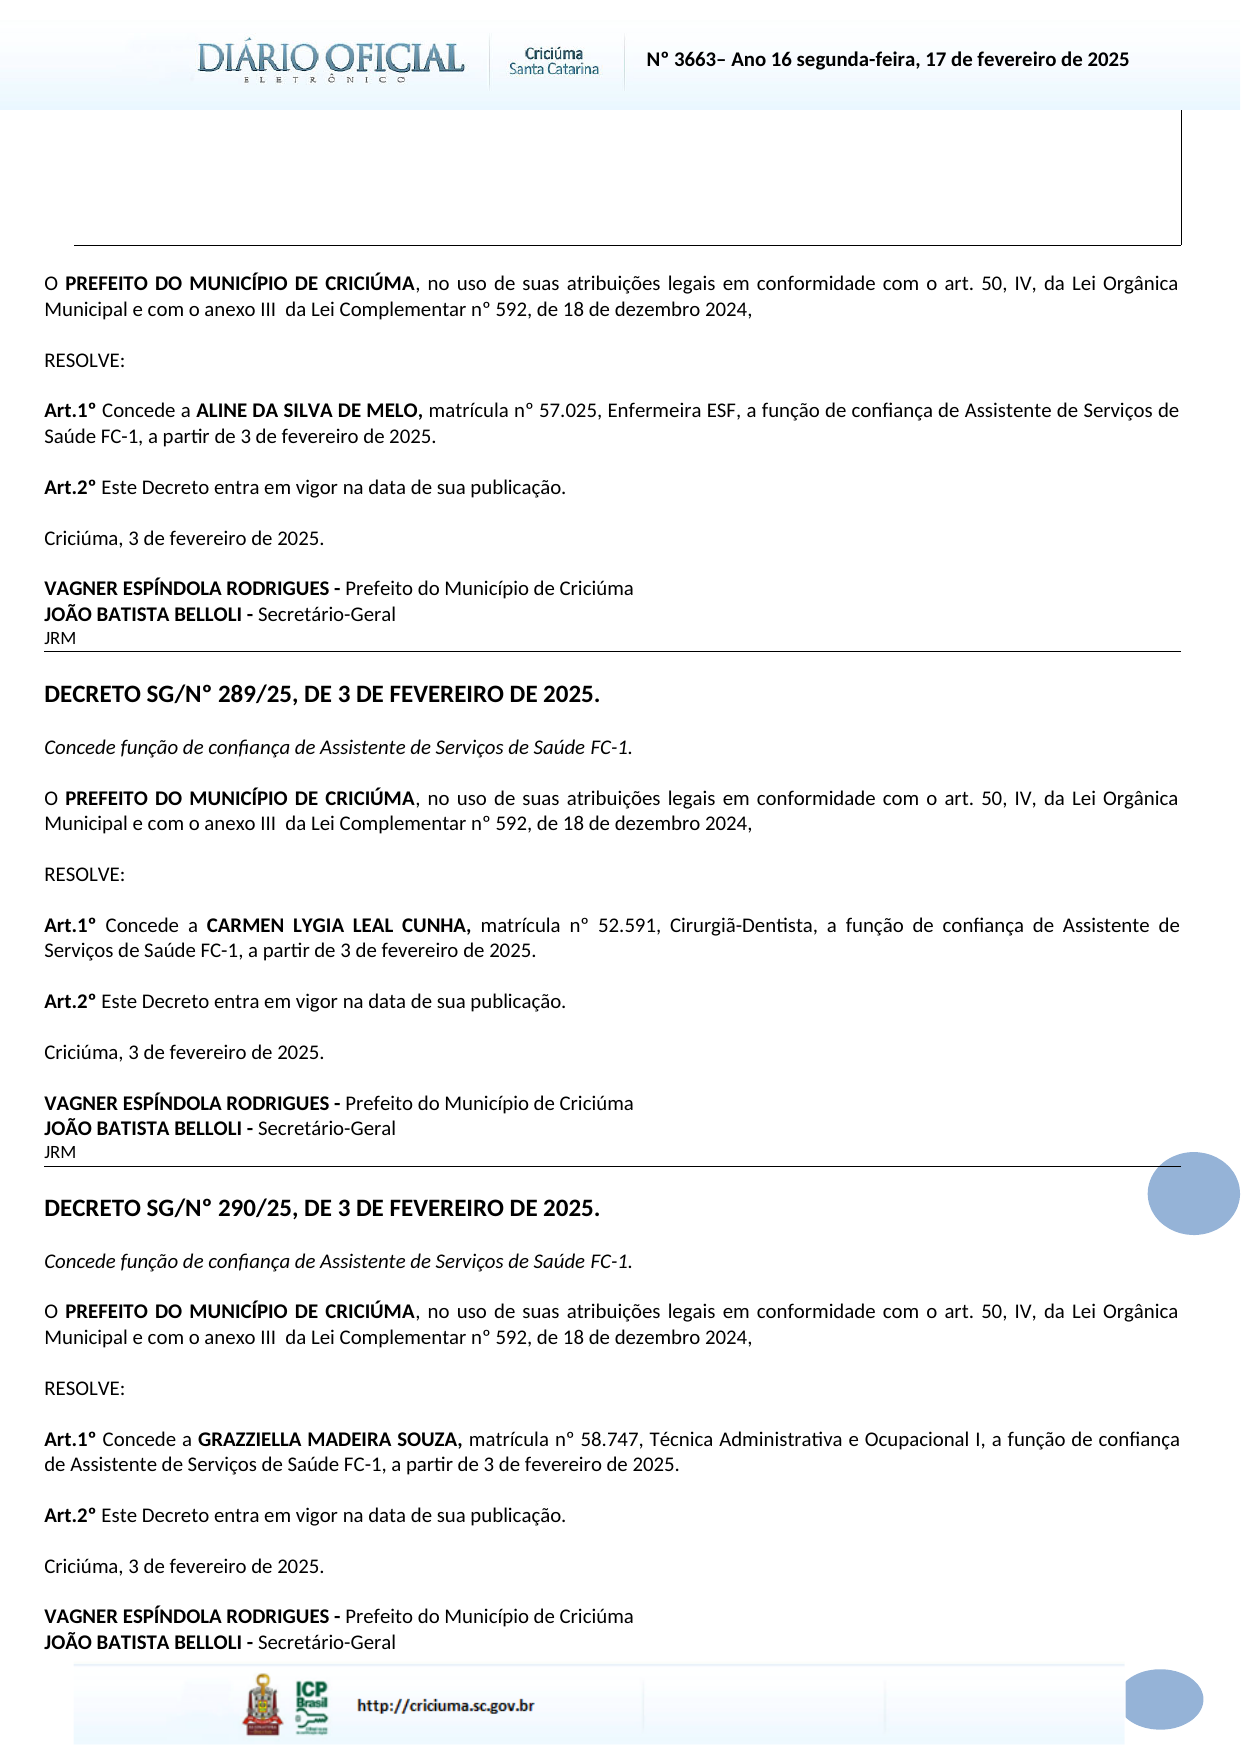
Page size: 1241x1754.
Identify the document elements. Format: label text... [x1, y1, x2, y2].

text Concede função de confiança de Assistente de Serviços de Saúde FC-1. [44, 1248, 1181, 1273]
text RESOLVE: [44, 1375, 1181, 1400]
text VAGNER ESPÍNDOLA RODRIGUES - Prefeito do Município de Criciúma [44, 576, 1181, 601]
text Concede função de confiança de Assistente de Serviços de Saúde FC-1. [44, 734, 1181, 759]
text RESOLVE: [44, 347, 1181, 372]
text VAGNER ESPÍNDOLA RODRIGUES - Prefeito do Município de Criciúma [44, 1604, 1181, 1629]
text Art.2º Este Decreto entra em vigor na data de sua publicação. [44, 474, 1181, 499]
text DECRETO SG/Nº 290/25, DE 3 DE FEVEREIRO DE 2025. [44, 1192, 1159, 1222]
text Criciúma, 3 de fevereiro de 2025. [44, 525, 1181, 550]
text Art.1º Concede a ALINE DA SILVA DE MELO, matrícula nº 57.025, Enfermeira ESF, a função de confiança de Assistente de Serviços de Saúde FC-1, a partir de 3 de fevereiro de 2025. [44, 398, 1181, 448]
text O PREFEITO DO MUNICÍPIO DE CRICIÚMA, no uso de suas atribuições legais em conformidade com o art. 50, IV, da Lei Orgânica Municipal e com o anexo III da Lei Complementar nº 592, de 18 de dezembro 2024, [44, 271, 1181, 321]
text DECRETO SG/Nº 289/25, DE 3 DE FEVEREIRO DE 2025. [44, 678, 1181, 708]
text O PREFEITO DO MUNICÍPIO DE CRICIÚMA, no uso de suas atribuições legais em conformidade com o art. 50, IV, da Lei Orgânica Municipal e com o anexo III da Lei Complementar nº 592, de 18 de dezembro 2024, [44, 785, 1181, 836]
text RESOLVE: [44, 861, 1181, 886]
text Art.2º Este Decreto entra em vigor na data de sua publicação. [44, 1502, 1181, 1527]
text Art.1º Concede a GRAZZIELLA MADEIRA SOUZA, matrícula nº 58.747, Técnica Administrativa e Ocupacional I, a função de confiança de Assistente de Serviços de Saúde FC-1, a partir de 3 de fevereiro de 2025. [44, 1426, 1181, 1477]
text Criciúma, 3 de fevereiro de 2025. [44, 1553, 1181, 1578]
text Criciúma, 3 de fevereiro de 2025. [44, 1039, 1181, 1064]
text JRM [44, 626, 1181, 651]
text JOÃO BATISTA BELLOLI - Secretário-Geral [44, 1115, 1181, 1141]
text O PREFEITO DO MUNICÍPIO DE CRICIÚMA, no uso de suas atribuições legais em conformidade com o art. 50, IV, da Lei Orgânica Municipal e com o anexo III da Lei Complementar nº 592, de 18 de dezembro 2024, [44, 1299, 1181, 1349]
text JOÃO BATISTA BELLOLI - Secretário-Geral [44, 601, 1181, 626]
text JOÃO BATISTA BELLOLI - Secretário-Geral [44, 1629, 1181, 1654]
text Art.1º Concede a CARMEN LYGIA LEAL CUNHA, matrícula nº 52.591, Cirurgiã-Dentista, a função de confiança de Assistente de Serviços de Saúde FC-1, a partir de 3 de fevereiro de 2025. [44, 912, 1181, 963]
text JRM [44, 1141, 1181, 1166]
text VAGNER ESPÍNDOLA RODRIGUES - Prefeito do Município de Criciúma [44, 1090, 1181, 1115]
text Art.2º Este Decreto entra em vigor na data de sua publicação. [44, 988, 1181, 1013]
